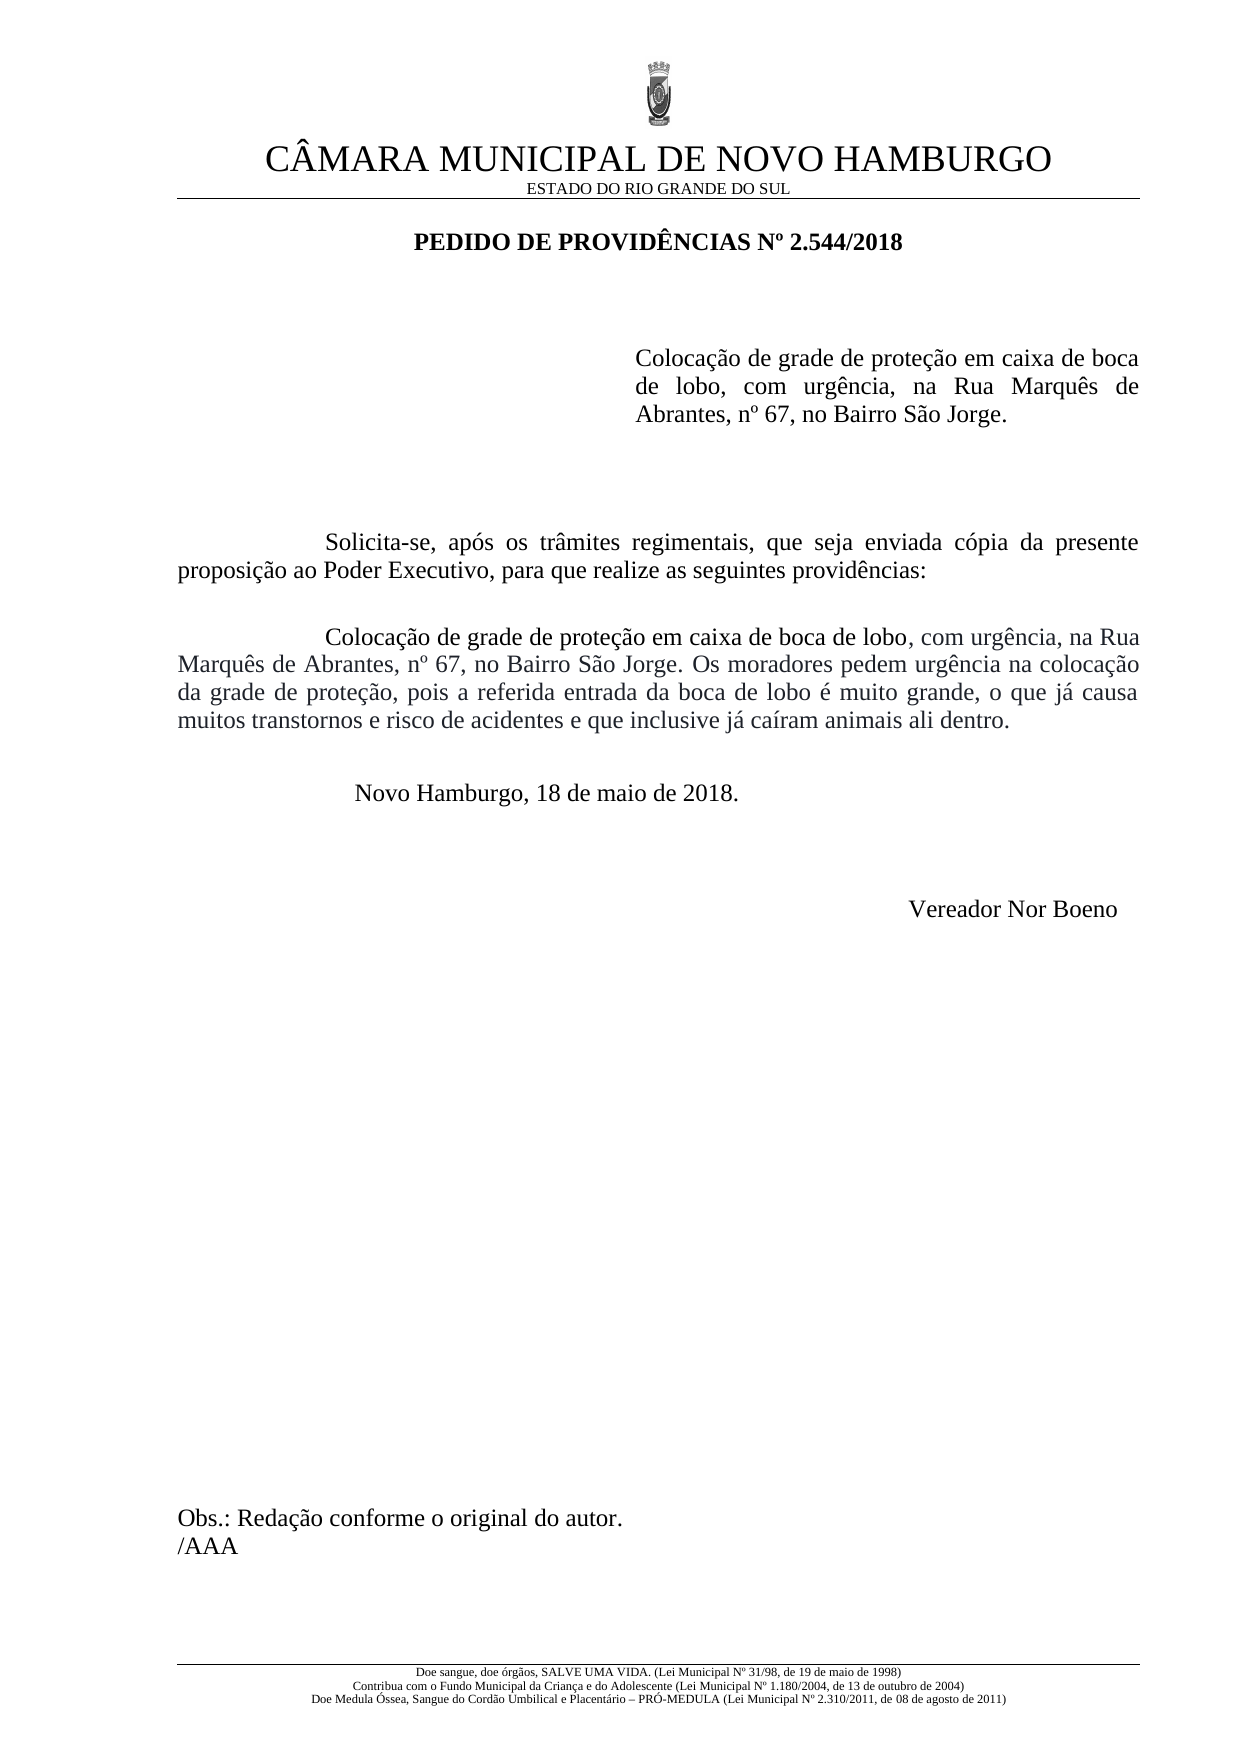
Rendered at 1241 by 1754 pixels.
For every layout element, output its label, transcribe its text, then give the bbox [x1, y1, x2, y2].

text Novo Hamburgo, 18 de maio de 2018. [177, 779, 1140, 807]
text /AAA [177, 1532, 1140, 1560]
text PEDIDO DE PROVIDÊNCIAS Nº 2.544/2018 [177, 228, 1140, 256]
text Obs.: Redação conforme o original do autor. [177, 1504, 1140, 1532]
text Solicita-se, após os trâmites regimentais, que seja enviada cópia da presente proposição ao Poder Executivo, para que realize as seguintes providências: [177, 528, 1140, 583]
text Colocação de grade de proteção em caixa de boca de lobo, com urgência, na Rua Marquês de Abrantes, nº 67, no Bairro São Jorge. Os moradores pedem urgência na colocação da grade de proteção, pois a referida entrada da boca de lobo é muito grande, o que já causa muitos transtornos e risco de acidentes e que inclusive já caíram animais ali dentro. [177, 623, 1140, 734]
text Colocação de grade de proteção em caixa de boca de lobo, com urgência, na Rua Marquês de Abrantes, nº 67, no Bairro São Jorge. [635, 344, 1140, 428]
text Vereador Nor Boeno [886, 895, 1140, 923]
